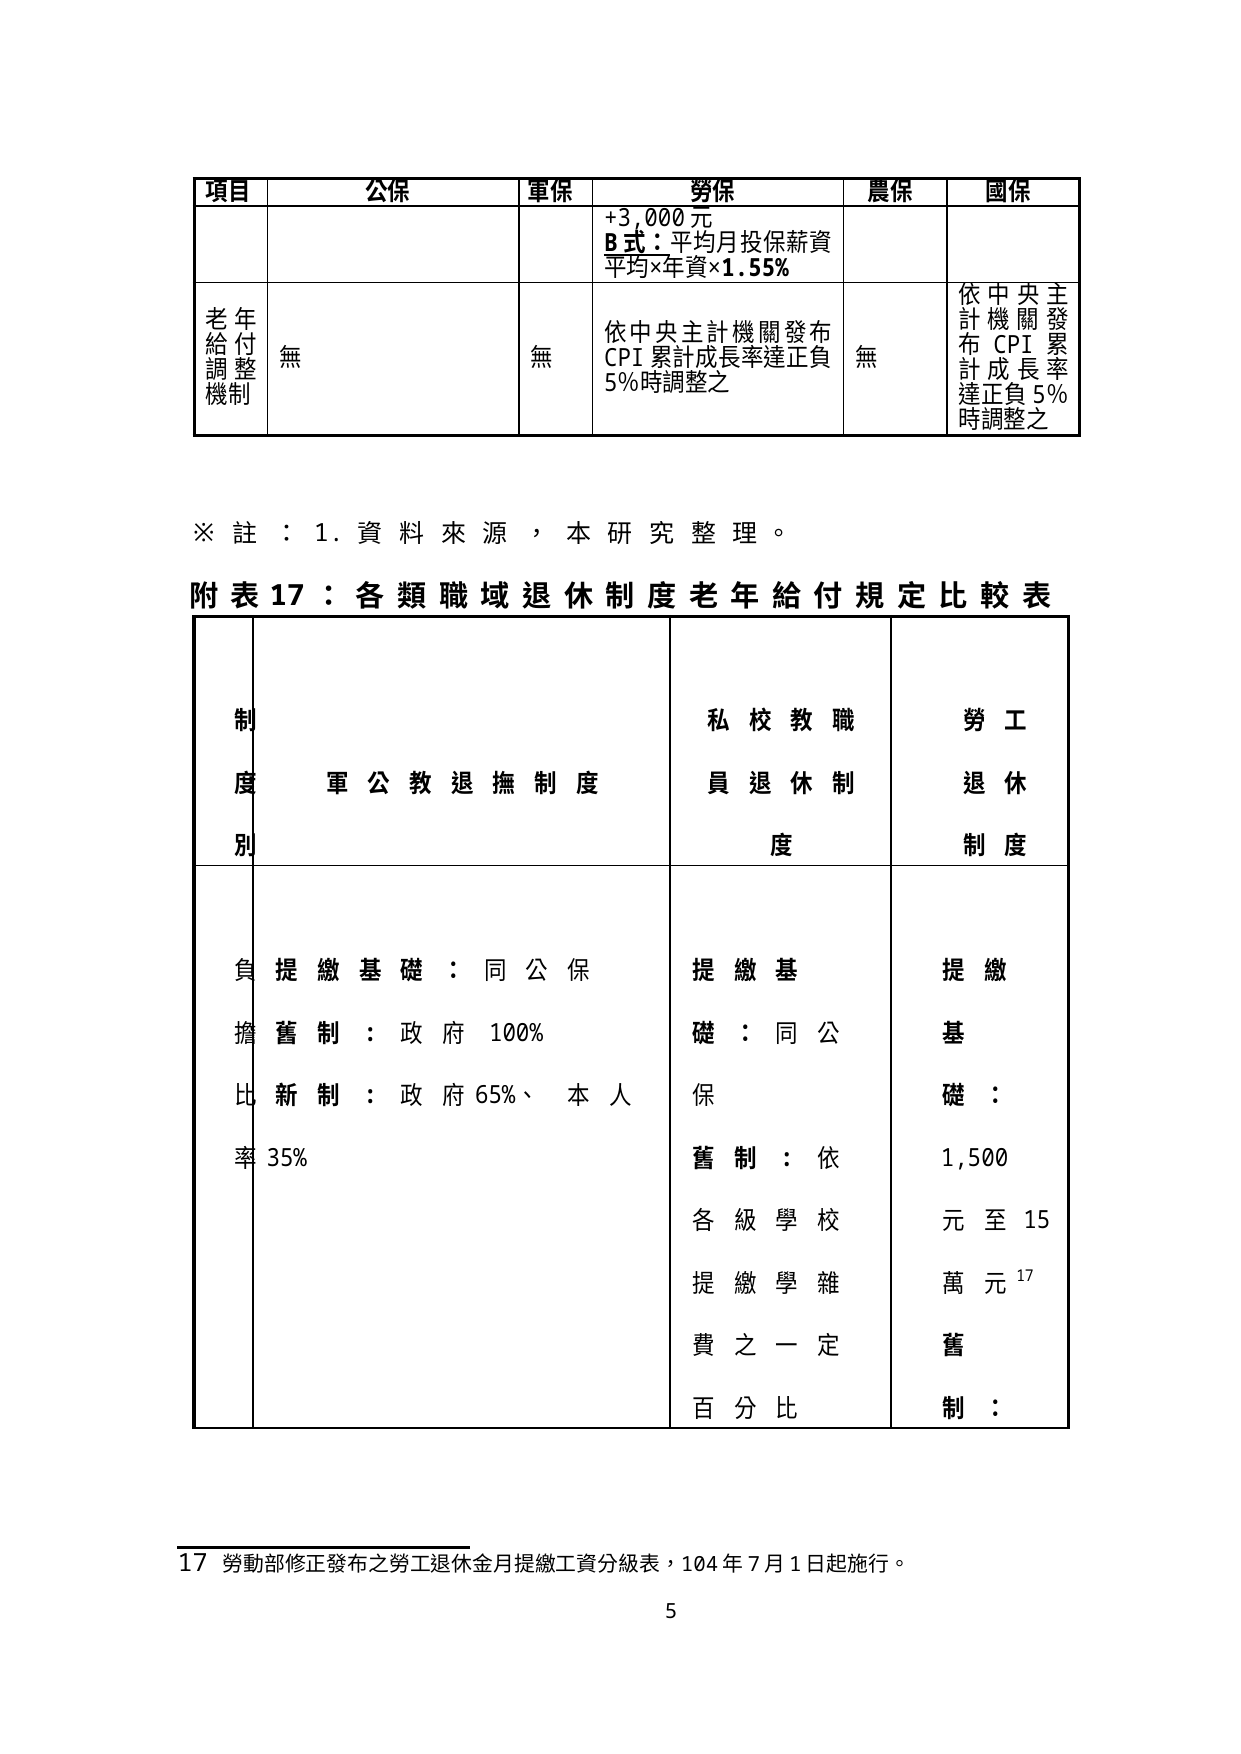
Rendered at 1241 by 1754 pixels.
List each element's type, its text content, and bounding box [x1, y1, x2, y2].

table_cell 無 [844, 283, 946, 433]
table_cell 提繳基礎：1,500元至15萬元 舊制：雇主100% 新制：雇主6%、本人6% [892, 866, 1067, 1427]
table_cell 依中央主計機關發布CPI累計成長率達正負5％時調整之 [948, 283, 1078, 433]
table_cell [948, 207, 1078, 282]
table_header 勞工退休制度 [892, 618, 1067, 865]
text ※註：1.資料來源，本研究整理。 [183, 490, 1058, 552]
table_cell 無 [520, 283, 592, 433]
table_header 勞保 [593, 180, 843, 205]
table_header 軍公教退撫制度 [254, 618, 669, 865]
table_header 項目 [196, 180, 267, 205]
table_cell 老年給付調整機制 [196, 283, 267, 433]
table_header 公保 [268, 180, 518, 205]
table_cell 負擔比率 [196, 866, 252, 1427]
table_header 私校教職員退休制度 [671, 618, 890, 865]
table_cell [844, 207, 946, 282]
table_cell +3,000元 B式：平均月投保薪資平均×年資×1.55% [593, 207, 843, 282]
table_header 軍保 [520, 180, 592, 205]
table_cell [520, 207, 592, 282]
table_cell [268, 207, 518, 282]
table_cell 提繳基礎：同公保 舊制:依各級學校提繳學雜費之一定百分比 [671, 866, 890, 1427]
table_header 制度別 [196, 618, 252, 865]
table_cell 無 [268, 283, 518, 433]
table_cell 提繳基礎：同公保 舊制:政府100% 新制:政府65%、本人35% [254, 866, 669, 1427]
table_header 農保 [844, 180, 946, 205]
table_cell [196, 207, 267, 282]
table_header 國保 [948, 180, 1078, 205]
table_cell 依中央主計機關發布CPI累計成長率達正負5％時調整之 [593, 283, 843, 433]
text 附表17：各類職域退休制度老年給付規定比較表 [183, 552, 1058, 615]
